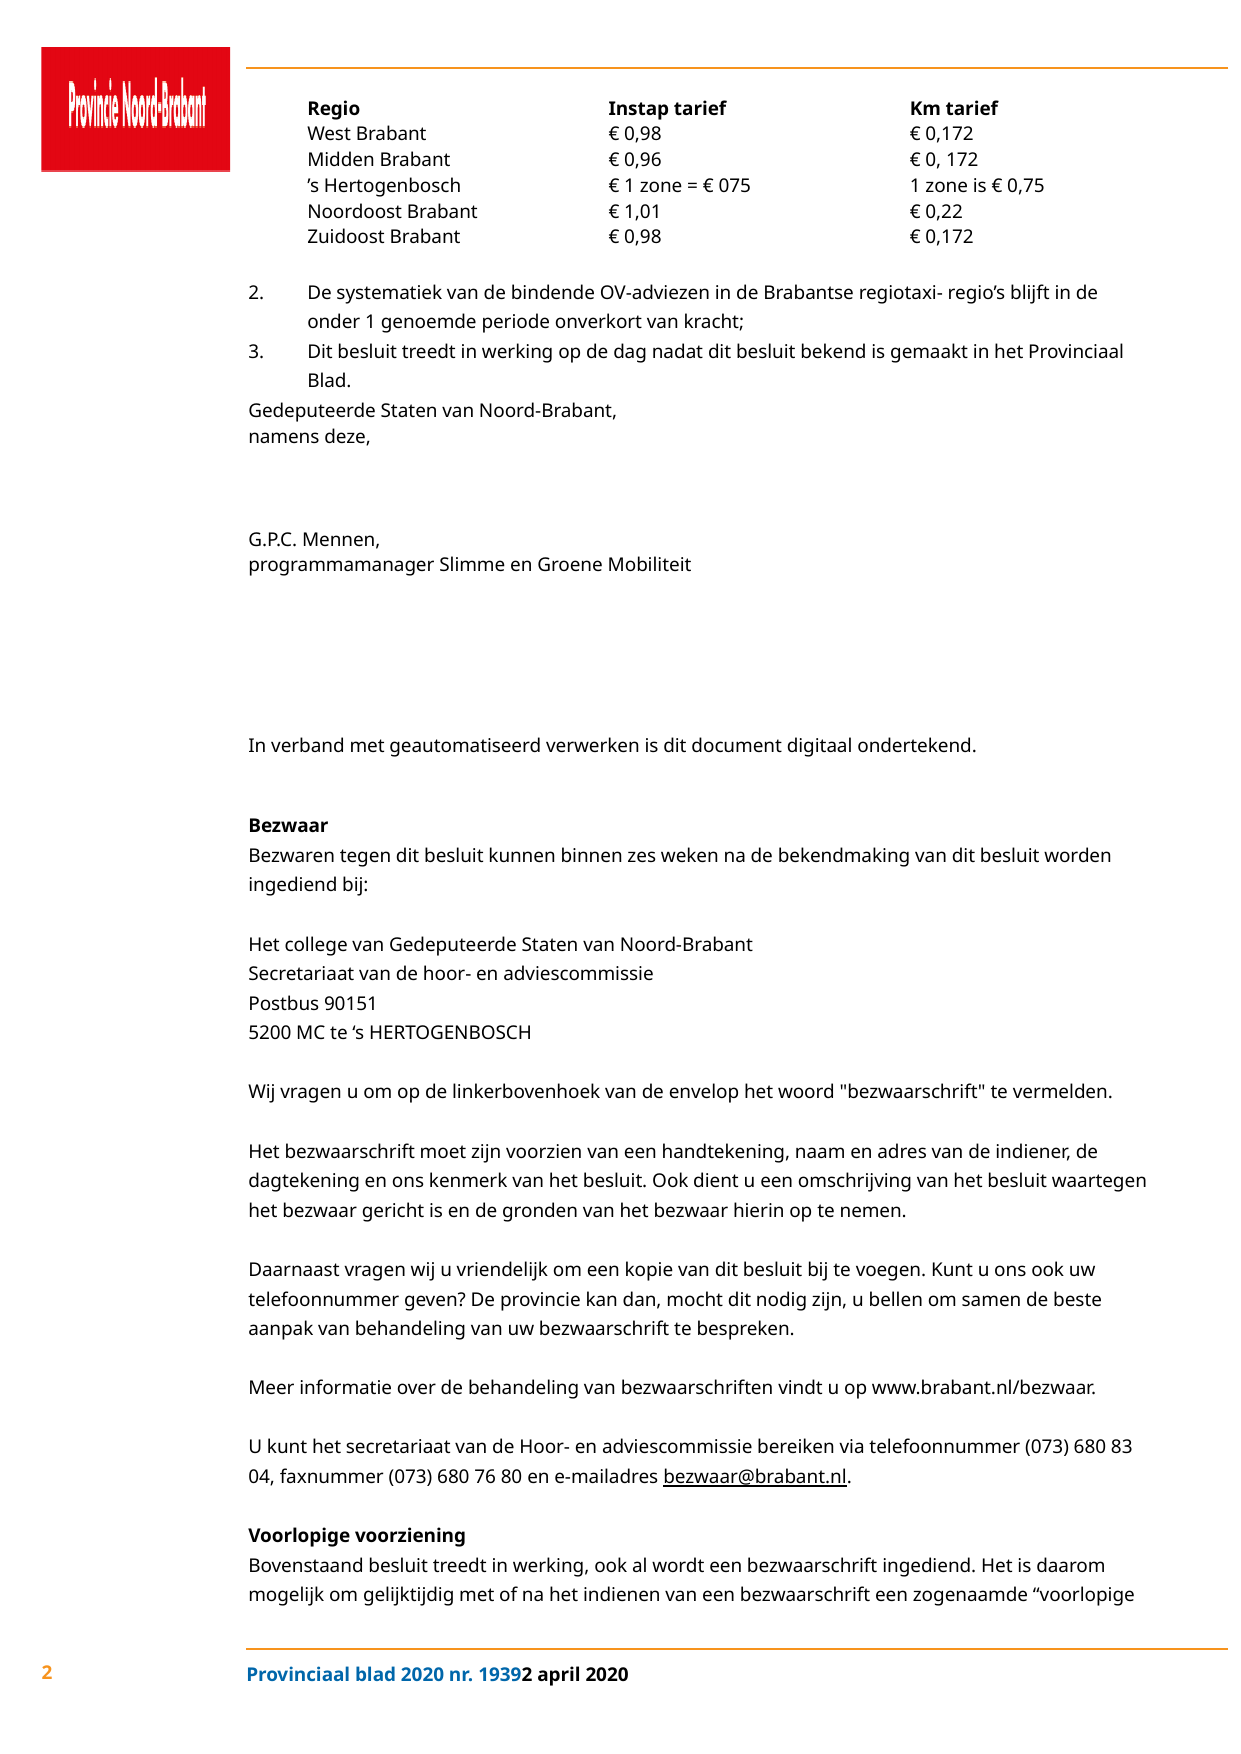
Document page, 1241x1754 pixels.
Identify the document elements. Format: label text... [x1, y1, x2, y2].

list Dit besluit treedt in werking op de dag nadat dit besluit bekend is gemaakt in het Provinciaal Blad. [248, 338, 1152, 393]
text G.P.C. Mennen, [248, 526, 1152, 552]
text In verband met geautomatiseerd verwerken is dit document digitaal ondertekend. [248, 732, 1152, 757]
text 5200 MC te ‘s HERTOGENBOSCH [248, 1019, 1152, 1045]
text Bezwaar [248, 812, 1152, 838]
text Postbus 90151 [248, 990, 1152, 1016]
table_cell € 0,96 [608, 146, 909, 172]
table_cell ’s Hertogenbosch [307, 172, 608, 198]
table_cell € 0,98 [608, 121, 909, 146]
text Bovenstaand besluit treedt in werking, ook al wordt een bezwaarschrift ingediend. Het is daarom mogelijk om gelijktijdig met of na het indienen van een bezwaarschrift een zogenaamde “voorlopige [248, 1552, 1152, 1607]
table_cell € 1,01 [608, 198, 909, 223]
text Het college van Gedeputeerde Staten van Noord-Brabant [248, 931, 1152, 956]
text Gedeputeerde Staten van Noord-Brabant, [248, 397, 1152, 423]
text Wij vragen u om op de linkerbovenhoek van de envelop het woord "bezwaarschrift" te vermelden. [248, 1079, 1152, 1104]
table_cell € 0,172 [910, 224, 1211, 249]
table_cell € 0,98 [608, 224, 909, 249]
table_cell € 1 zone = € 075 [608, 172, 909, 198]
table_cell € 0,172 [910, 121, 1211, 146]
text programmamanager Slimme en Groene Mobiliteit [248, 552, 1152, 577]
table_header Regio [307, 95, 608, 121]
text Meer informatie over de behandeling van bezwaarschriften vindt u op www.brabant.nl/bezwaar. [248, 1374, 1152, 1400]
table_cell West Brabant [307, 121, 608, 146]
text Bezwaren tegen dit besluit kunnen binnen zes weken na de bekendmaking van dit besluit worden ingediend bij: [248, 842, 1152, 897]
table_cell Zuidoost Brabant [307, 224, 608, 249]
table_header Instap tarief [608, 95, 909, 121]
text namens deze, [248, 423, 1152, 449]
table_cell € 0, 172 [910, 146, 1211, 172]
table_cell Midden Brabant [307, 146, 608, 172]
picture [41, 47, 231, 172]
table_header Km tarief [910, 95, 1211, 121]
list De systematiek van de bindende OV-adviezen in de Brabantse regiotaxi- regio’s blijft in de onder 1 genoemde periode onverkort van kracht; [248, 279, 1152, 334]
text Secretariaat van de hoor- en adviescommissie [248, 960, 1152, 986]
table_cell Noordoost Brabant [307, 198, 608, 223]
text Voorlopige voorziening [248, 1522, 1152, 1548]
table_cell 1 zone is € 0,75 [910, 172, 1211, 198]
text Het bezwaarschrift moet zijn voorzien van een handtekening, naam en adres van de indiener, de dagtekening en ons kenmerk van het besluit. Ook dient u een omschrijving van het besluit waartegen het bezwaar gericht is en de gronden van het bezwaar hierin op te nemen. [248, 1138, 1152, 1223]
table_cell € 0,22 [910, 198, 1211, 223]
text U kunt het secretariaat van de Hoor- en adviescommissie bereiken via telefoonnummer (073) 680 83 04, faxnummer (073) 680 76 80 en e-mailadres bezwaar@brabant.nl. [248, 1434, 1152, 1489]
text Daarnaast vragen wij u vriendelijk om een kopie van dit besluit bij te voegen. Kunt u ons ook uw telefoonnummer geven? De provincie kan dan, mocht dit nodig zijn, u bellen om samen de beste aanpak van behandeling van uw bezwaarschrift te bespreken. [248, 1256, 1152, 1341]
